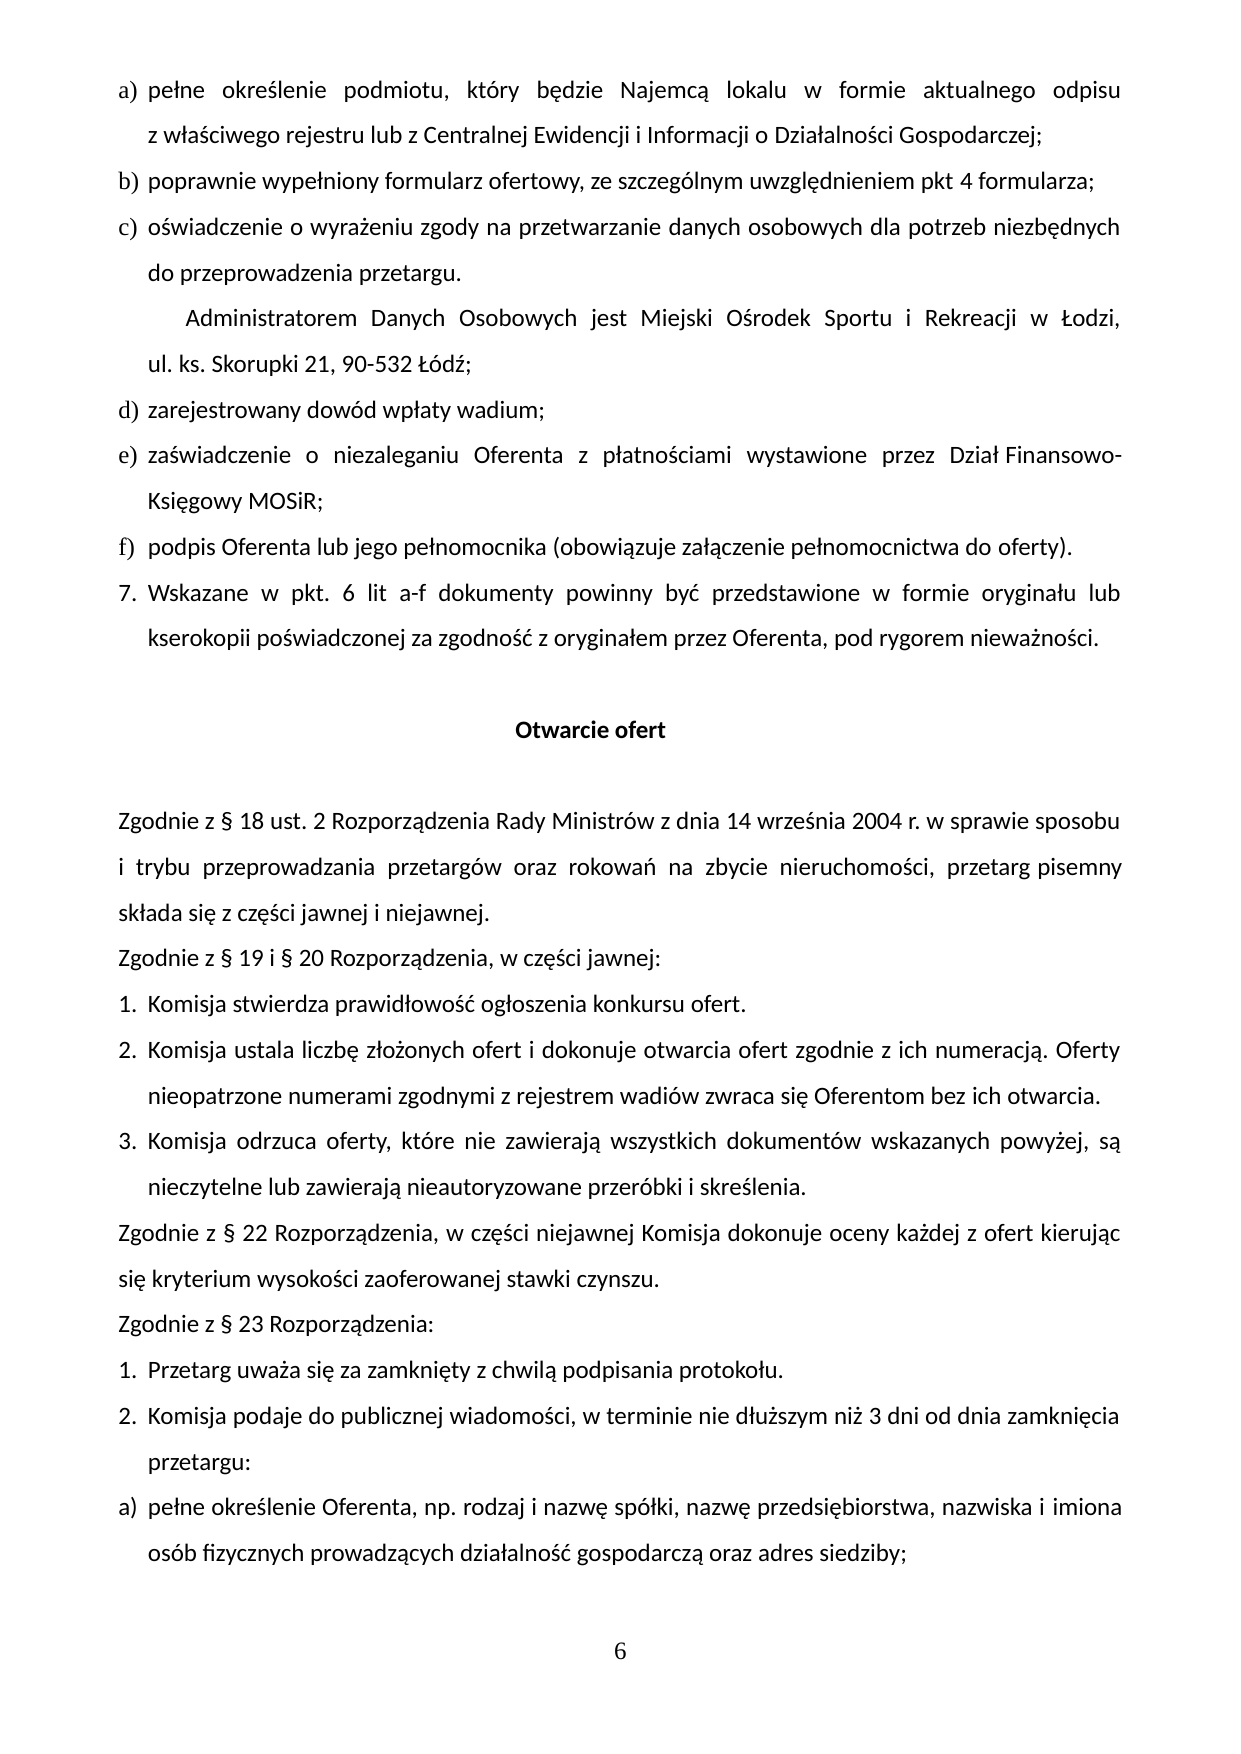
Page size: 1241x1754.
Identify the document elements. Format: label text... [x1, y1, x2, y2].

text Zgodnie z § 19 i § 20 Rozporządzenia, w części jawnej: [118, 943, 1122, 973]
list Komisja ustala liczbę złożonych ofert i dokonuje otwarcia ofert zgodnie z ich numeracją. Oferty nieopatrzone numerami zgodnymi z rejestrem wadiów zwraca się Oferentom bez ich otwarcia. [118, 1034, 1122, 1110]
list poprawnie wypełniony formularz ofertowy, ze szczególnym uwzględnieniem pkt 4 formularza; [118, 165, 1122, 196]
list oświadczenie o wyrażeniu zgody na przetwarzanie danych osobowych dla potrzeb niezbędnych do przeprowadzenia przetargu. [118, 211, 1122, 287]
list Komisja stwierdza prawidłowość ogłoszenia konkursu ofert. [118, 988, 1122, 1019]
text Zgodnie z § 23 Rozporządzenia: [118, 1308, 1122, 1339]
list Przetarg uważa się za zamknięty z chwilą podpisania protokołu. [118, 1354, 1122, 1385]
list podpis Oferenta lub jego pełnomocnika (obowiązuje załączenie pełnomocnictwa do oferty). [118, 531, 1122, 562]
text Administratorem Danych Osobowych jest Miejski Ośrodek Sportu i Rekreacji w Łodzi, ul. ks. Skorupki 21, 90-532 Łódź; [118, 302, 1122, 379]
list Komisja odrzuca oferty, które nie zawierają wszystkich dokumentów wskazanych powyżej, są nieczytelne lub zawierają nieautoryzowane przeróbki i skreślenia. [118, 1126, 1122, 1202]
list zarejestrowany dowód wpłaty wadium; [118, 394, 1122, 424]
text Zgodnie z § 18 ust. 2 Rozporządzenia Rady Ministrów z dnia 14 września 2004 r. w sprawie sposobu i trybu przeprowadzania przetargów oraz rokowań na zbycie nieruchomości, przetarg pisemny składa się z części jawnej i niejawnej. [118, 805, 1122, 927]
list zaświadczenie o niezaleganiu Oferenta z płatnościami wystawione przez Dział Finansowo-Księgowy MOSiR; [118, 439, 1122, 516]
text Otwarcie ofert [59, 714, 1122, 744]
text Zgodnie z § 22 Rozporządzenia, w części niejawnej Komisja dokonuje oceny każdej z ofert kierując się kryterium wysokości zaoferowanej stawki czynszu. [118, 1217, 1122, 1293]
list pełne określenie Oferenta, np. rodzaj i nazwę spółki, nazwę przedsiębiorstwa, nazwiska i imiona osób fizycznych prowadzących działalność gospodarczą oraz adres siedziby; [118, 1491, 1122, 1568]
list Wskazane w pkt. 6 lit a-f dokumenty powinny być przedstawione w formie oryginału lub kserokopii poświadczonej za zgodność z oryginałem przez Oferenta, pod rygorem nieważności. [118, 577, 1122, 653]
list pełne określenie podmiotu, który będzie Najemcą lokalu w formie aktualnego odpisu z właściwego rejestru lub z Centralnej Ewidencji i Informacji o Działalności Gospodarczej; [118, 74, 1122, 150]
list Komisja podaje do publicznej wiadomości, w terminie nie dłuższym niż 3 dni od dnia zamknięcia przetargu: [118, 1400, 1122, 1476]
